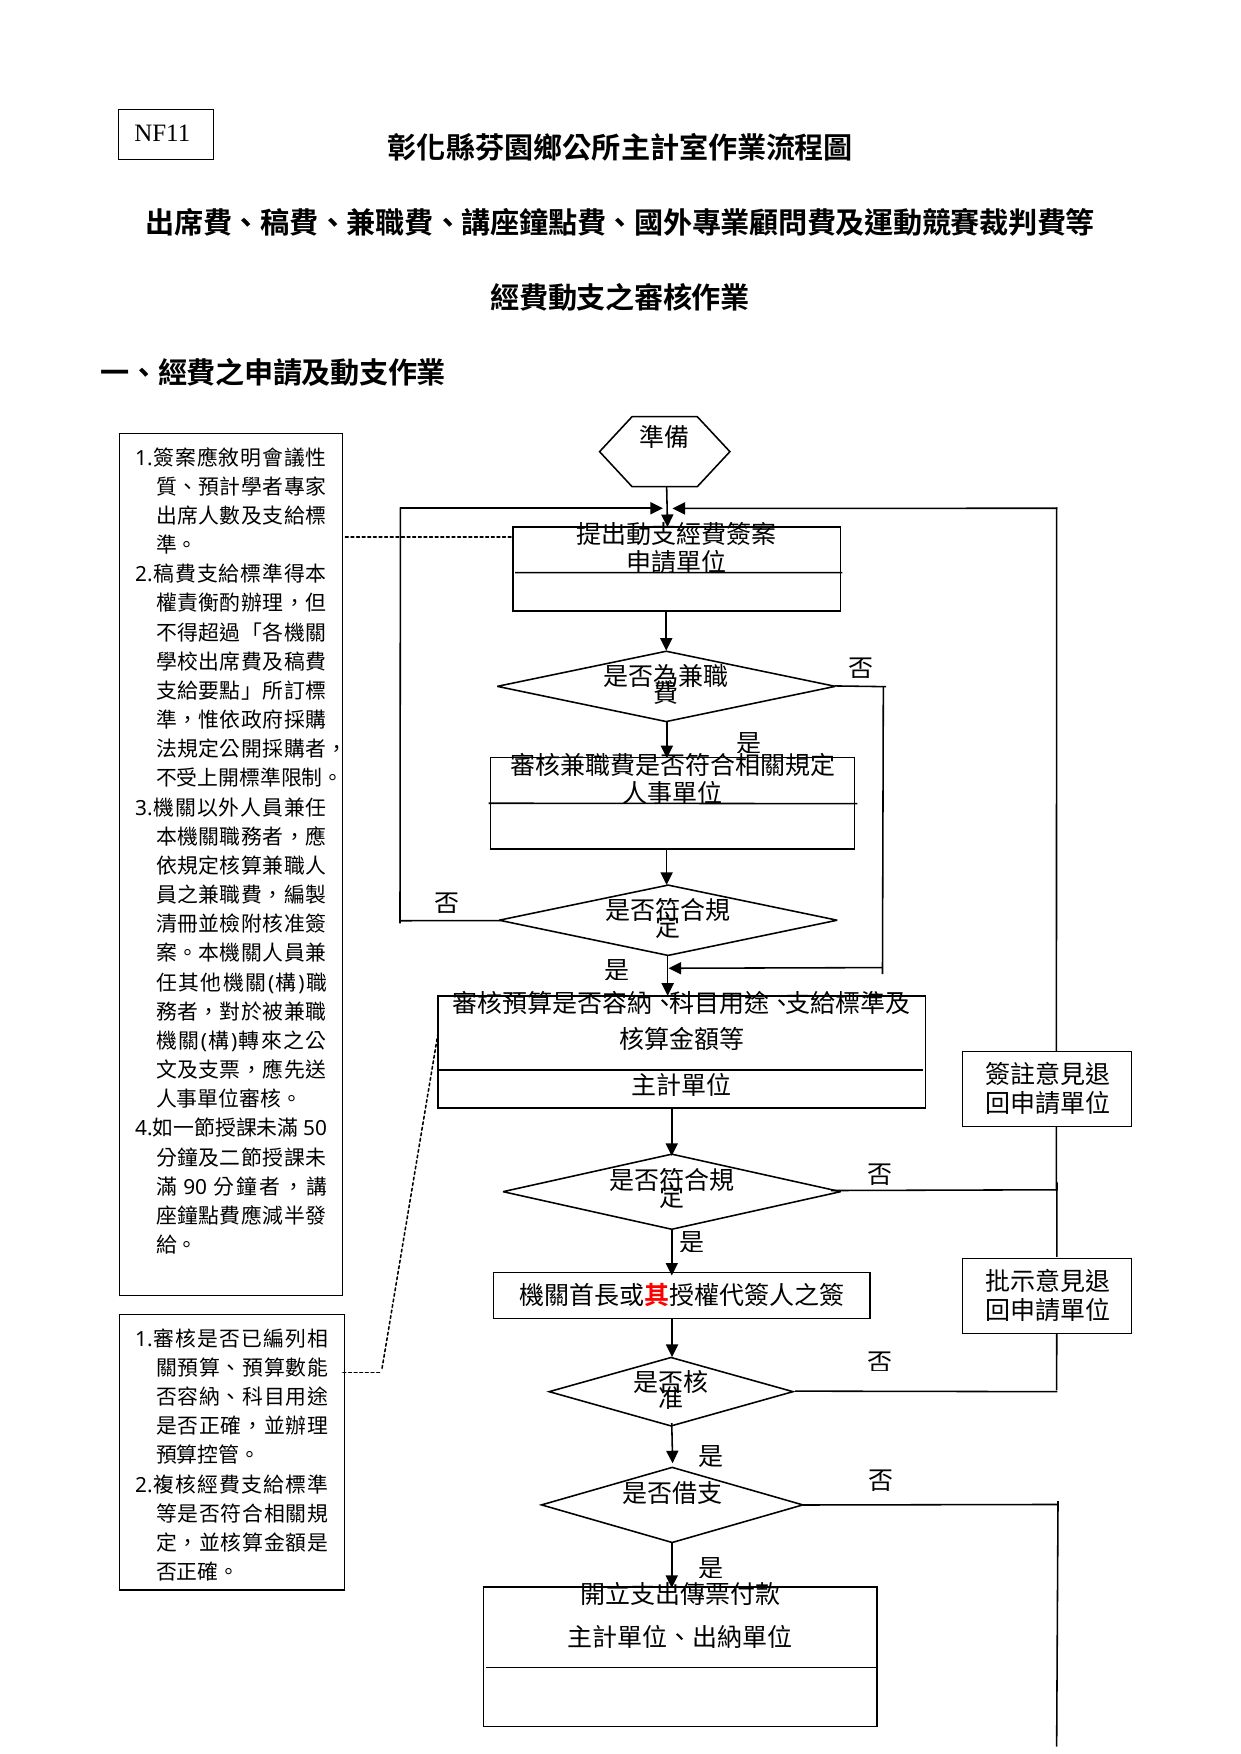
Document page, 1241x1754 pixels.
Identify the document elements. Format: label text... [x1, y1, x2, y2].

text 1.簽案應敘明會議性質、預計學者專家出席人數及支給標準。 [135, 442, 327, 558]
text 是 [698, 1436, 708, 1469]
text 是 [736, 723, 759, 752]
text 2.複核經費支給標準等是否符合相關規定，並核算金額是否正確。 [135, 1469, 329, 1582]
text 一、經費之申請及動支作業 [100, 333, 1140, 408]
text 1.審核是否已編列相關預算、預算數能否容納、科目用途是否正確，並辦理預算控管。 [135, 1323, 329, 1469]
text 3.機關以外人員兼任本機關職務者，應依規定核算兼職人員之兼職費，編製清冊並檢附核准簽案。本機關人員兼任其他機關(構)職務者，對於被兼職機關(構)轉來之公文及支票，應先送人事單位審核。 [135, 792, 327, 1112]
text 是 [604, 951, 628, 979]
text 出席費、稿費、兼職費、講座鐘點費、國外專業顧問費及運動競賽裁判費等 [100, 183, 1140, 258]
text NF11 [134, 118, 198, 147]
text 經費動支之審核作業 [100, 258, 1140, 333]
text 機關首長或其授權代簽人之簽核 [509, 1281, 854, 1310]
text 2.稿費支給標準得本權責衡酌辦理，但不得超過「各機關學校出席費及稿費支給要點」所訂標準，惟依政府採購法規定公開採購者，不受上開標準限制。 [135, 558, 327, 792]
text 否 [867, 1155, 890, 1189]
text 否 [868, 1461, 891, 1497]
text 是 [698, 1548, 721, 1577]
text 4.如一節授課未滿50分鐘及二節授課未滿90分鐘者，講座鐘點費應減半發給。 [135, 1112, 327, 1258]
text 否 [867, 1342, 890, 1371]
text 是 [679, 1222, 703, 1251]
text 否 [848, 648, 871, 677]
text 批示意見退回申請單位 [979, 1267, 1116, 1325]
text 否 [434, 883, 457, 912]
text 彰化縣芬園鄉公所主計室作業流程圖 [100, 108, 1140, 183]
text 簽註意見退回申請單位 [979, 1060, 1116, 1118]
